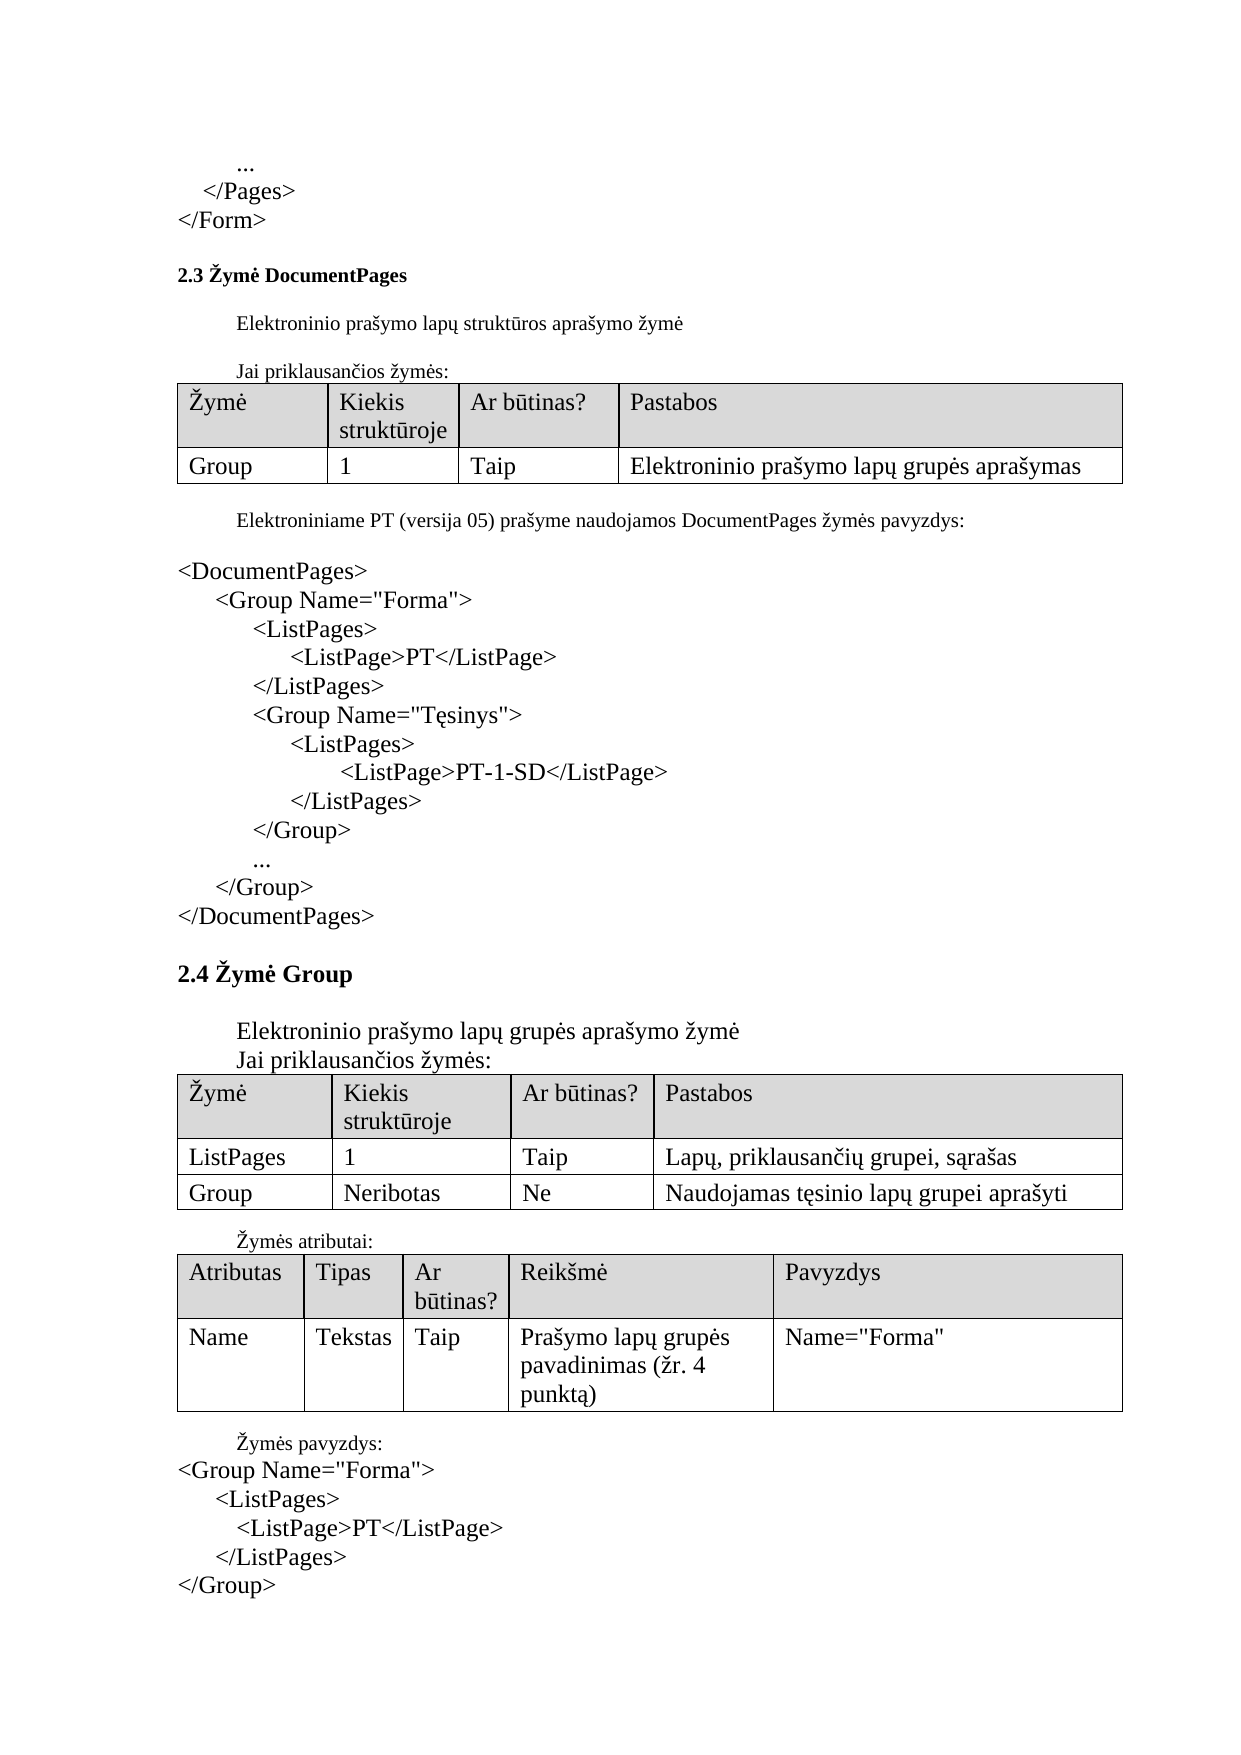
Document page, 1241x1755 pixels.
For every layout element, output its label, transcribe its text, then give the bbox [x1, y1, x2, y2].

text </ListPages> [252, 671, 1122, 700]
text Jai priklausančios žymės: [177, 1045, 1122, 1074]
table_cell Neribotas [333, 1175, 510, 1209]
table_cell Group [178, 1175, 332, 1209]
table_header Ar būtinas? [460, 384, 618, 447]
table_header Pavyzdys [774, 1255, 1122, 1318]
text </Form> [177, 205, 1122, 234]
text Elektroniniame PT (versija 05) prašyme naudojamos DocumentPages žymės pavyzdys: [177, 508, 1122, 532]
table_header Tipas [305, 1255, 402, 1318]
table_header Pastabos [620, 384, 1122, 447]
text 2.3 Žymė DocumentPages [177, 263, 1122, 287]
table_cell Name="Forma" [774, 1319, 1122, 1411]
text <DocumentPages> [177, 556, 1122, 585]
text <Group Name="Forma"> [215, 585, 1122, 614]
text ... [252, 844, 1122, 872]
table_cell Group [178, 448, 327, 483]
text <ListPages> [252, 614, 1122, 642]
table_cell Taip [511, 1139, 653, 1174]
text Elektroninio prašymo lapų struktūros aprašymo žymė [177, 311, 1122, 335]
text <ListPages> [215, 1484, 1122, 1513]
table_header Kiekis struktūroje [333, 1075, 510, 1138]
text </ListPages> [215, 1542, 1122, 1570]
table_cell Taip [404, 1319, 508, 1411]
text Žymės pavyzdys: [177, 1431, 1122, 1455]
table_header Atributas [178, 1255, 303, 1318]
text <ListPage>PT-1-SD</ListPage> [340, 757, 1122, 786]
text <Group Name="Forma"> [177, 1455, 1122, 1484]
table_header Žymė [178, 384, 327, 447]
table_cell Name [178, 1319, 304, 1411]
text <ListPage>PT</ListPage> [290, 642, 1122, 671]
text </Group> [252, 815, 1122, 844]
table_cell Naudojamas tęsinio lapų grupei aprašyti [654, 1175, 1122, 1209]
text Jai priklausančios žymės: [177, 359, 1122, 383]
text </Group> [177, 1570, 1122, 1599]
table_header Ar būtinas? [512, 1075, 653, 1138]
table_header Reikšmė [510, 1255, 773, 1318]
text 2.4 Žymė Group [177, 959, 1122, 987]
table_cell 1 [328, 448, 458, 483]
table_cell Lapų, priklausančių grupei, sąrašas [654, 1139, 1122, 1174]
table_cell Elektroninio prašymo lapų grupės aprašymas [619, 448, 1122, 483]
text Elektroninio prašymo lapų grupės aprašymo žymė [177, 1016, 1122, 1045]
text </ListPages> [290, 786, 1122, 815]
table_cell Ne [511, 1175, 653, 1209]
table_cell ListPages [178, 1139, 332, 1174]
text ... [177, 148, 1122, 176]
table_cell 1 [333, 1139, 510, 1174]
text </Pages> [202, 176, 1122, 205]
table_cell Prašymo lapų grupės pavadinimas (žr. 4 punktą) [509, 1319, 773, 1411]
text <Group Name="Tęsinys"> [252, 700, 1122, 729]
table_header Pastabos [655, 1075, 1122, 1138]
text <ListPage>PT</ListPage> [177, 1513, 1122, 1542]
table_header Ar būtinas? [404, 1255, 508, 1318]
table_cell Taip [459, 448, 618, 483]
text Žymės atributai: [177, 1229, 1122, 1253]
text </DocumentPages> [177, 901, 1122, 930]
table_cell Tekstas [305, 1319, 403, 1411]
table_header Kiekis struktūroje [329, 384, 458, 447]
table_header Žymė [178, 1075, 331, 1138]
text <ListPages> [290, 729, 1122, 757]
text </Group> [215, 872, 1122, 901]
